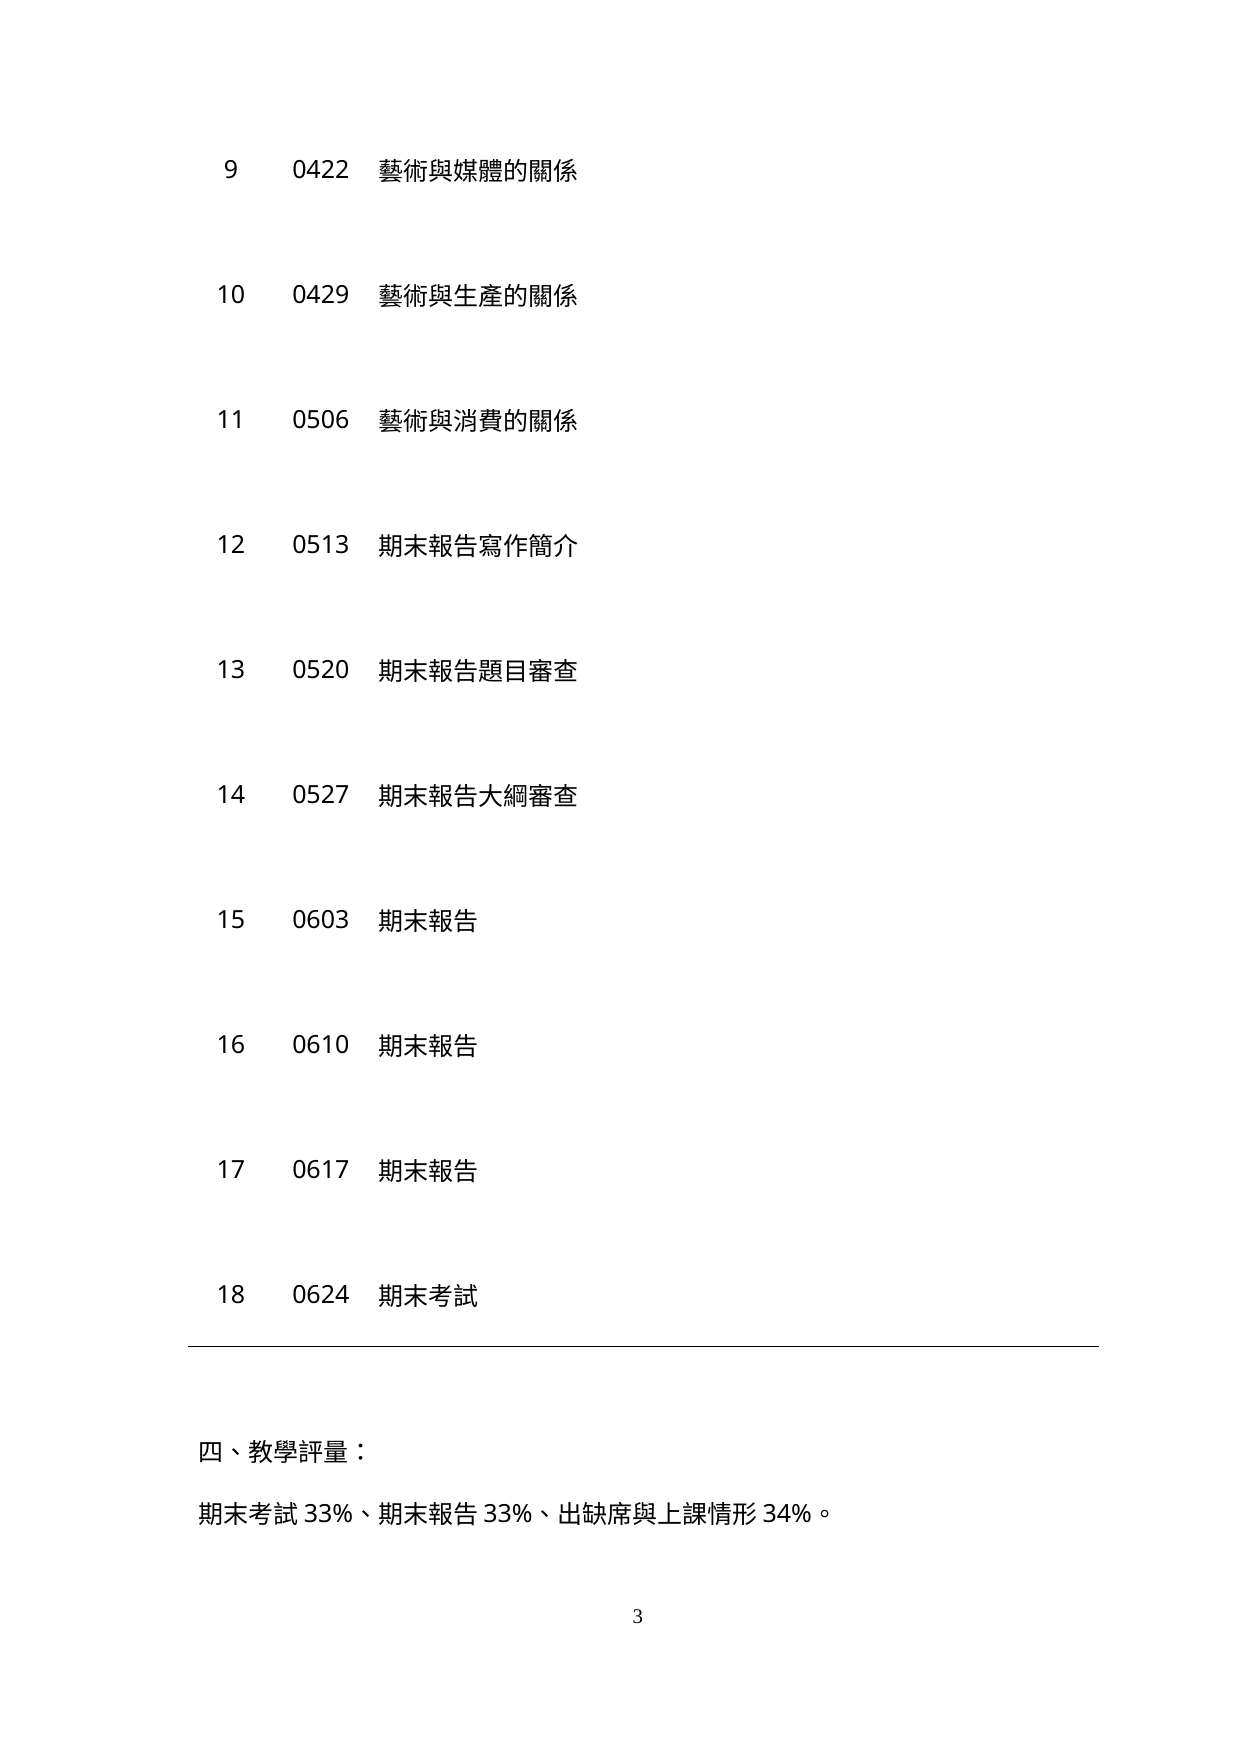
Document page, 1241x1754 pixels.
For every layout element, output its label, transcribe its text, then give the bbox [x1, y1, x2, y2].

table_cell 0603 [274, 846, 367, 971]
table_cell [870, 721, 1099, 846]
table_cell 期末報告大綱審查 [368, 721, 870, 846]
table_cell 0527 [274, 721, 367, 846]
table_cell [870, 471, 1099, 596]
table_cell 0513 [274, 471, 367, 596]
table_cell 0610 [274, 971, 367, 1096]
table_cell [870, 221, 1099, 346]
table_cell [870, 596, 1099, 721]
table_cell 9 [188, 96, 274, 221]
table_cell 期末報告 [368, 846, 870, 971]
table_cell 12 [188, 471, 274, 596]
table_cell 18 [188, 1221, 274, 1346]
table_cell 0429 [274, 221, 367, 346]
table_cell 藝術與消費的關係 [368, 346, 870, 471]
table_cell 期末報告 [368, 971, 870, 1096]
table_cell 藝術與生產的關係 [368, 221, 870, 346]
table_cell 10 [188, 221, 274, 346]
table_cell 14 [188, 721, 274, 846]
table_cell 期末報告寫作簡介 [368, 471, 870, 596]
table_cell [870, 1096, 1099, 1221]
table_cell 0520 [274, 596, 367, 721]
table_cell [870, 846, 1099, 971]
table_cell 期末考試 [368, 1221, 870, 1346]
table_cell 15 [188, 846, 274, 971]
table_cell [870, 346, 1099, 471]
table_cell 期末報告 [368, 1096, 870, 1221]
table_cell [870, 971, 1099, 1096]
table_cell 0422 [274, 96, 367, 221]
table_cell [870, 1221, 1099, 1346]
table_cell 期末報告題目審查 [368, 596, 870, 721]
table_cell 11 [188, 346, 274, 471]
table_cell 13 [188, 596, 274, 721]
table_cell 0617 [274, 1096, 367, 1221]
table_cell [870, 96, 1099, 221]
table_cell 16 [188, 971, 274, 1096]
table_cell 0624 [274, 1221, 367, 1346]
table_cell 四、教學評量： 期末考試33%、期末報告33%、出缺席與上課情形34%。 [188, 1347, 1099, 1534]
table_cell 藝術與媒體的關係 [368, 96, 870, 221]
table_cell 17 [188, 1096, 274, 1221]
table_cell 0506 [274, 346, 367, 471]
